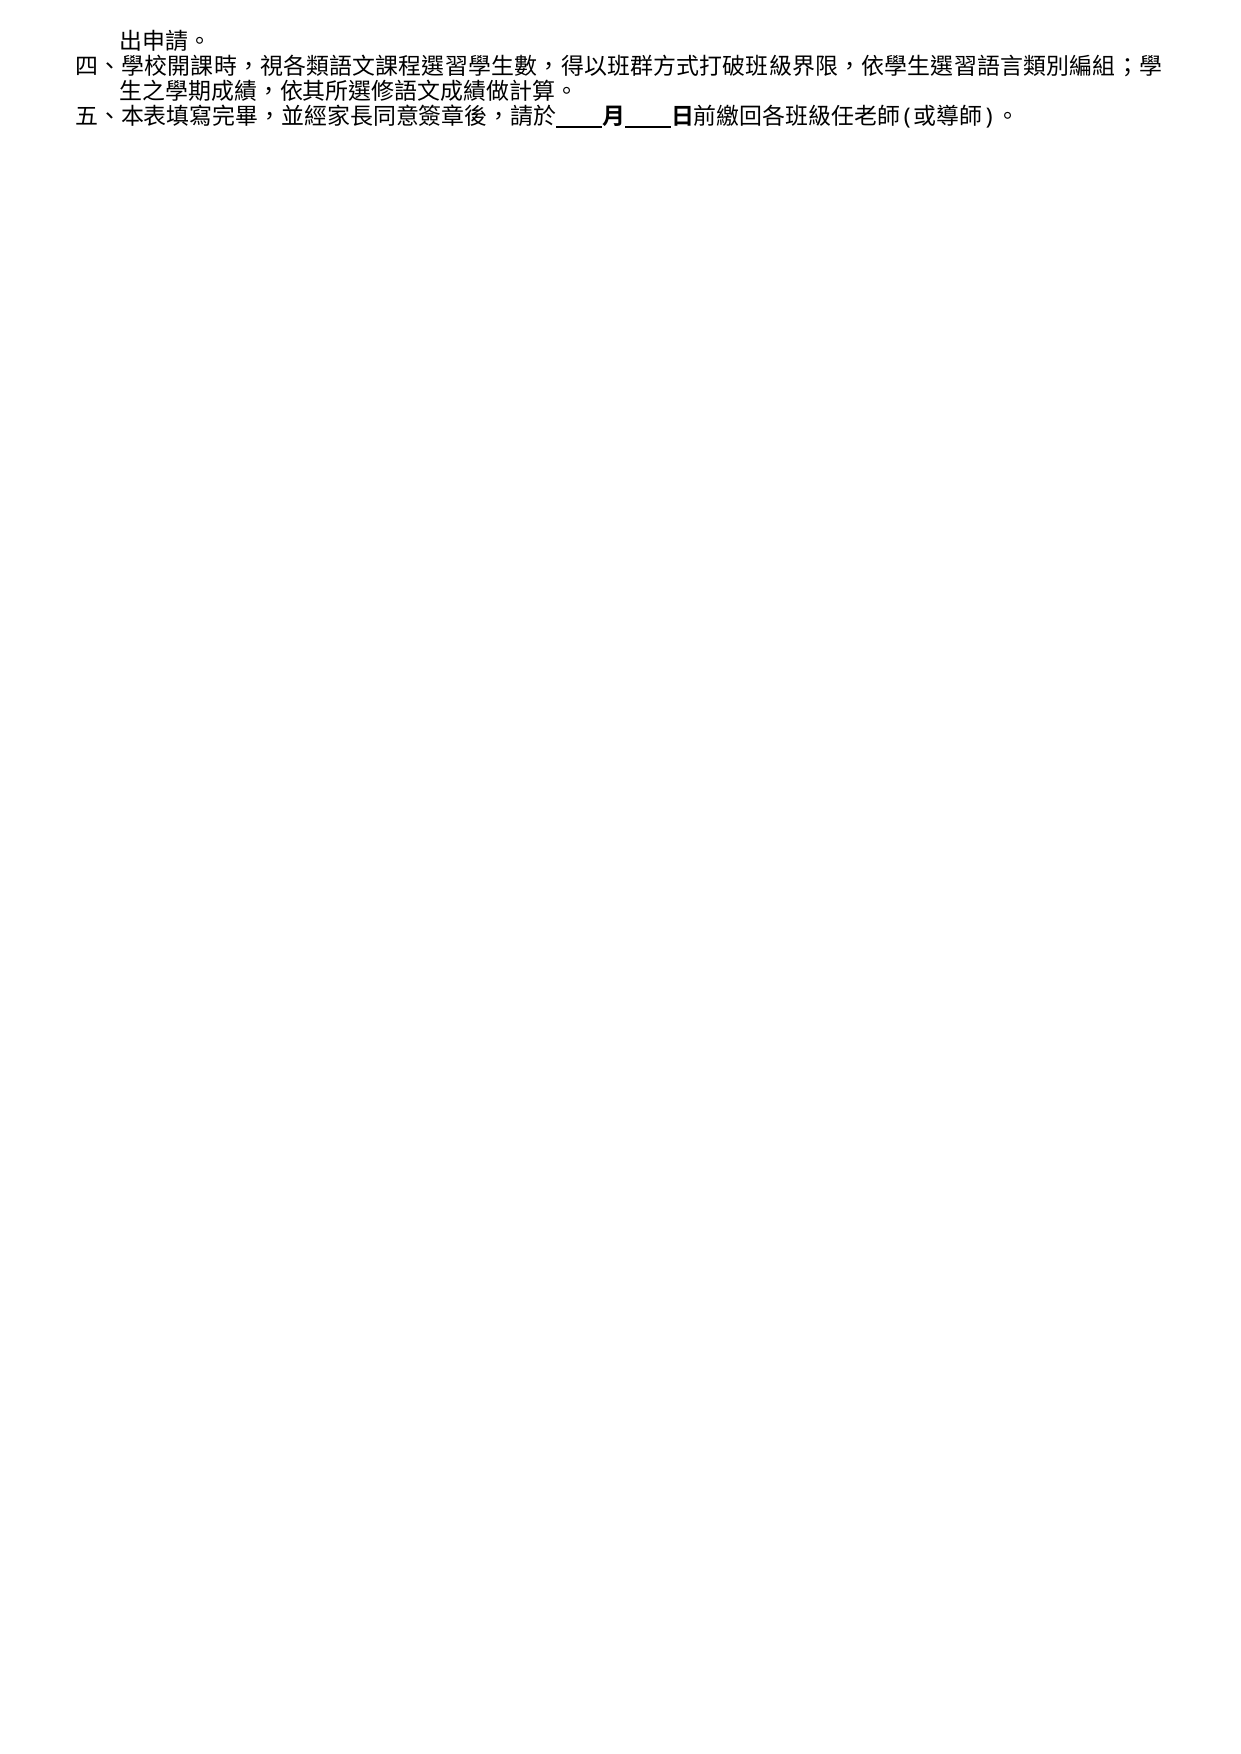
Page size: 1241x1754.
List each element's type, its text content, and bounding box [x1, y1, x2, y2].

text 四、學校開課時，視各類語文課程選習學生數，得以班群方式打破班級界限，依學生選習語言類別編組；學生之學期成績，依其所選修語文成績做計算。 [75, 54, 1165, 104]
text 五、本表填寫完畢，並經家長同意簽章後，請於 月 日前繳回各班級任老師(或導師)。 [75, 104, 1165, 129]
text 出申請。 [75, 29, 1165, 54]
